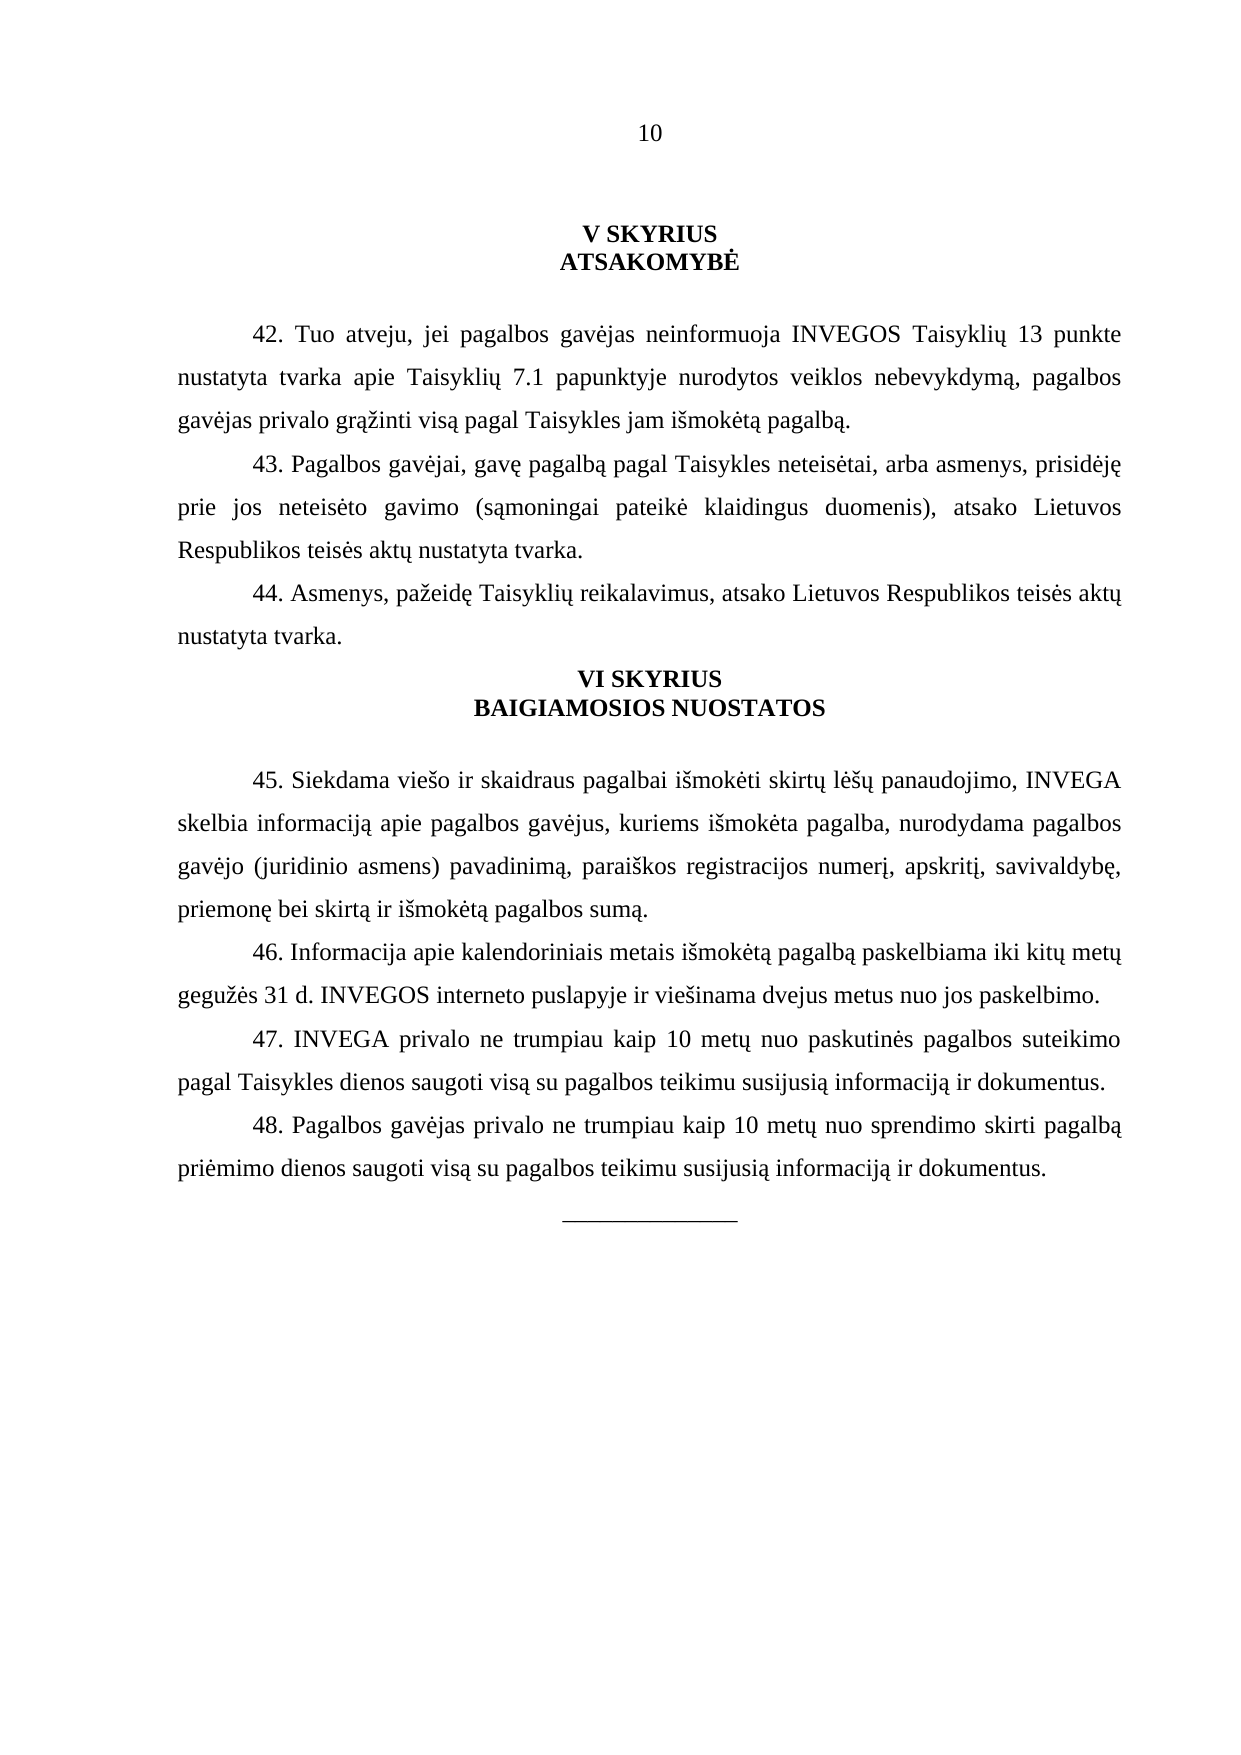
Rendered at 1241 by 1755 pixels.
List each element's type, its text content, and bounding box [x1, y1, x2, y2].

text 47. INVEGA privalo ne trumpiau kaip 10 metų nuo paskutinės pagalbos suteikimo pagal Taisykles dienos saugoti visą su pagalbos teikimu susijusią informaciją ir dokumentus. [177, 1024, 1122, 1096]
text V SKYRIUS [177, 219, 1122, 247]
text 48. Pagalbos gavėjas privalo ne trumpiau kaip 10 metų nuo sprendimo skirti pagalbą priėmimo dienos saugoti visą su pagalbos teikimu susijusią informaciją ir dokumentus. [177, 1110, 1122, 1182]
text ATSAKOMYBĖ [177, 247, 1122, 276]
text 44. Asmenys, pažeidę Taisyklių reikalavimus, atsako Lietuvos Respublikos teisės aktų nustatyta tvarka. [177, 578, 1122, 650]
text 42. Tuo atveju, jei pagalbos gavėjas neinformuoja INVEGOS Taisyklių 13 punkte nustatyta tvarka apie Taisyklių 7.1 papunktyje nurodytos veiklos nebevykdymą, pagalbos gavėjas privalo grąžinti visą pagal Taisykles jam išmokėtą pagalbą. [177, 319, 1122, 434]
text 43. Pagalbos gavėjai, gavę pagalbą pagal Taisykles neteisėtai, arba asmenys, prisidėję prie jos neteisėto gavimo (sąmoningai pateikė klaidingus duomenis), atsako Lietuvos Respublikos teisės aktų nustatyta tvarka. [177, 449, 1122, 564]
text VI SKYRIUS [177, 664, 1122, 693]
text ______________ [177, 1196, 1122, 1225]
text BAIGIAMOSIOS NUOSTATOS [177, 693, 1122, 722]
text 46. Informacija apie kalendoriniais metais išmokėtą pagalbą paskelbiama iki kitų metų gegužės 31 d. INVEGOS interneto puslapyje ir viešinama dvejus metus nuo jos paskelbimo. [177, 937, 1122, 1009]
text 45. Siekdama viešo ir skaidraus pagalbai išmokėti skirtų lėšų panaudojimo, INVEGA skelbia informaciją apie pagalbos gavėjus, kuriems išmokėta pagalba, nurodydama pagalbos gavėjo (juridinio asmens) pavadinimą, paraiškos registracijos numerį, apskritį, savivaldybę, priemonę bei skirtą ir išmokėtą pagalbos sumą. [177, 765, 1122, 923]
